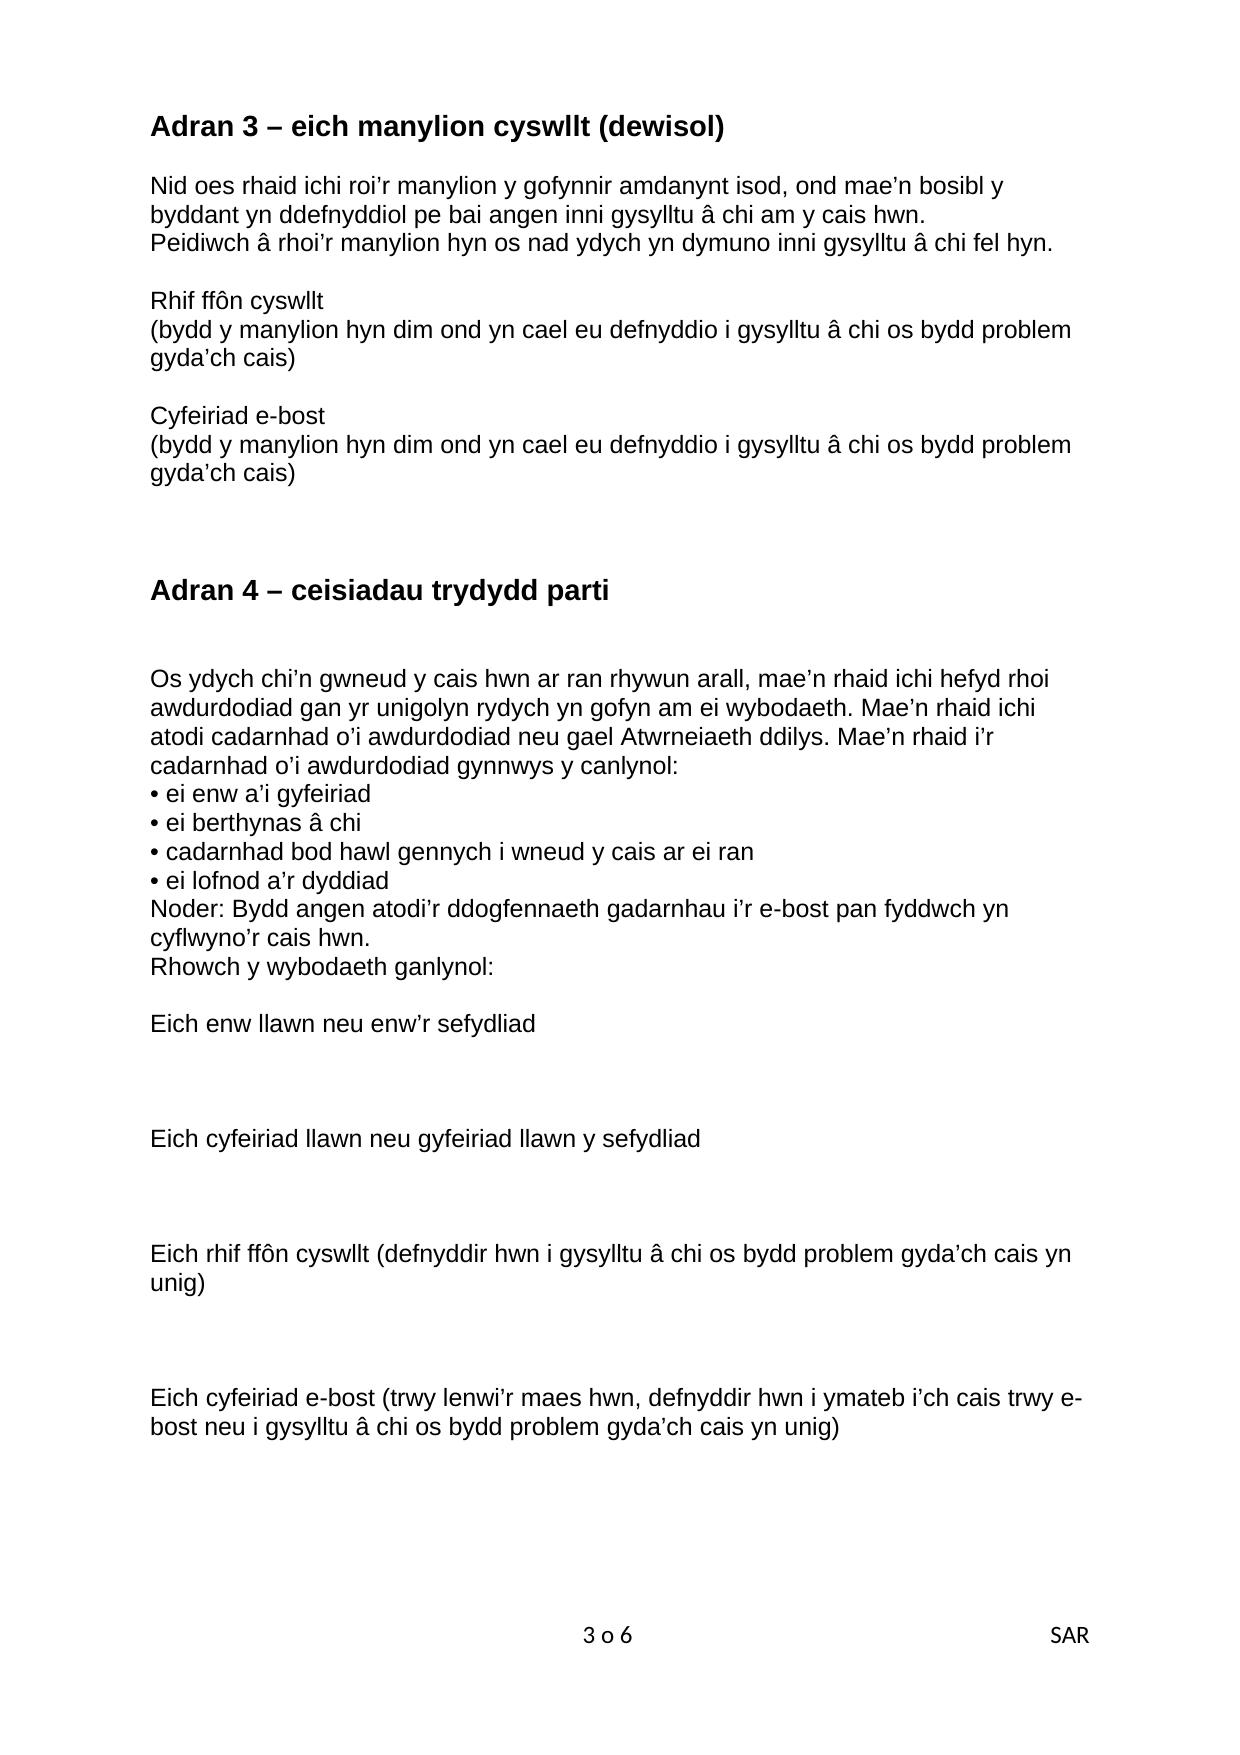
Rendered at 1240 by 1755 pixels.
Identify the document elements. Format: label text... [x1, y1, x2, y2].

text (bydd y manylion hyn dim ond yn cael eu defnyddio i gysylltu â chi os bydd problem gyda’ch cais) [150, 429, 1089, 487]
text Adran 4 – ceisiadau trydydd parti [150, 573, 1089, 607]
text Eich rhif ffôn cyswllt (defnyddir hwn i gysylltu â chi os bydd problem gyda’ch cais yn unig) [150, 1239, 1089, 1297]
text • cadarnhad bod hawl gennych i wneud y cais ar ei ran [150, 837, 1089, 866]
text • ei berthynas â chi [150, 808, 1089, 837]
text • ei lofnod a’r dyddiad [150, 866, 1089, 894]
text Eich enw llawn neu enw’r sefydliad [150, 1009, 1089, 1038]
text Rhowch y wybodaeth ganlynol: [150, 952, 1089, 981]
text Noder: Bydd angen atodi’r ddogfennaeth gadarnhau i’r e-bost pan fyddwch yn cyflwyno’r cais hwn. [150, 894, 1089, 952]
text Eich cyfeiriad e-bost (trwy lenwi’r maes hwn, defnyddir hwn i ymateb i’ch cais trwy e-bost neu i gysylltu â chi os bydd problem gyda’ch cais yn unig) [150, 1383, 1089, 1441]
text Os ydych chi’n gwneud y cais hwn ar ran rhywun arall, mae’n rhaid ichi hefyd rhoi awdurdodiad gan yr unigolyn rydych yn gofyn am ei wybodaeth. Mae’n rhaid ichi atodi cadarnhad o’i awdurdodiad neu gael Atwrneiaeth ddilys. Mae’n rhaid i’r cadarnhad o’i awdurdodiad gynnwys y canlynol: [150, 664, 1089, 779]
text (bydd y manylion hyn dim ond yn cael eu defnyddio i gysylltu â chi os bydd problem gyda’ch cais) [150, 314, 1089, 372]
text Cyfeiriad e-bost [150, 401, 1089, 429]
text Eich cyfeiriad llawn neu gyfeiriad llawn y sefydliad [150, 1124, 1089, 1153]
text Nid oes rhaid ichi roi’r manylion y gofynnir amdanynt isod, ond mae’n bosibl y byddant yn ddefnyddiol pe bai angen inni gysylltu â chi am y cais hwn. [150, 171, 1089, 228]
text Peidiwch â rhoi’r manylion hyn os nad ydych yn dymuno inni gysylltu â chi fel hyn. [150, 228, 1089, 257]
text • ei enw a’i gyfeiriad [150, 779, 1089, 808]
text Rhif ffôn cyswllt [150, 286, 1089, 314]
text Adran 3 – eich manylion cyswllt (dewisol) [150, 108, 1089, 142]
